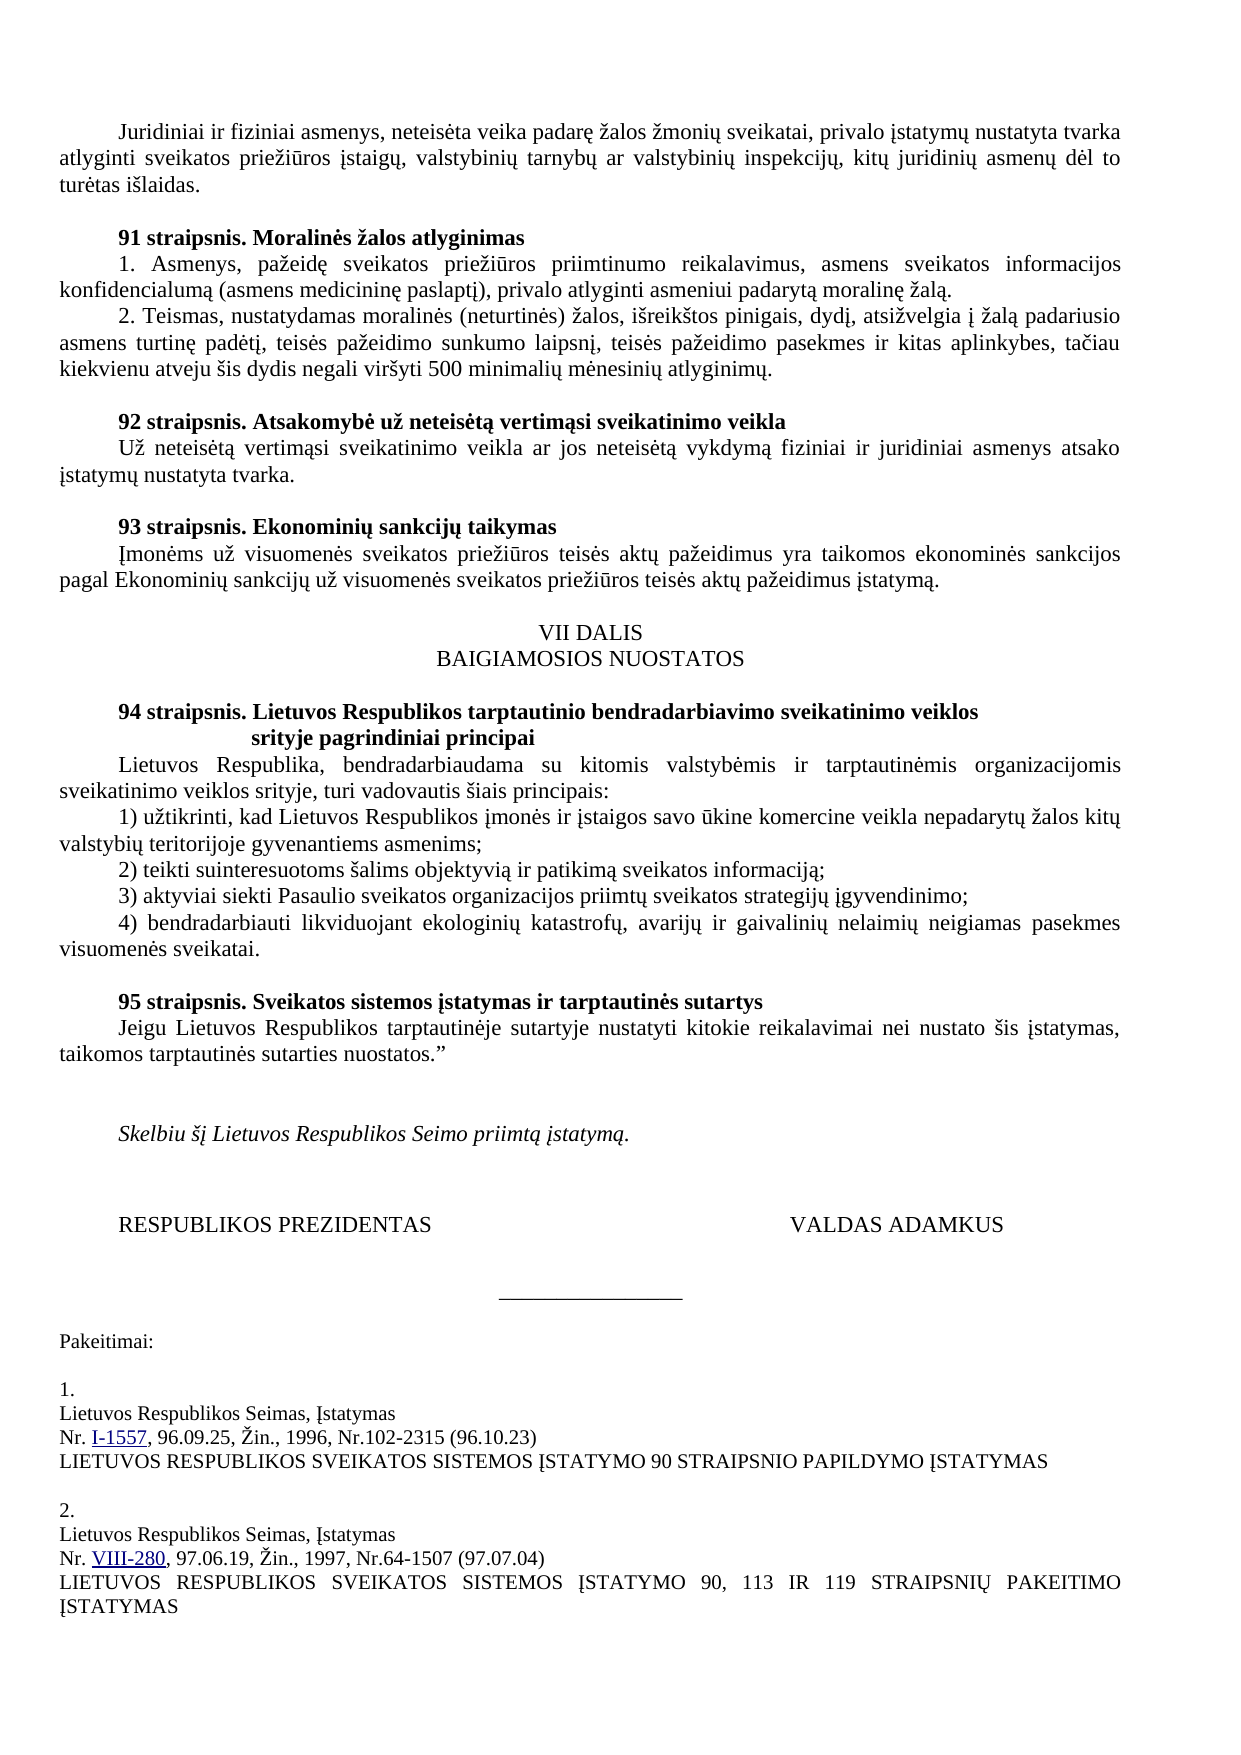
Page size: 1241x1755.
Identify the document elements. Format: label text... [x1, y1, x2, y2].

text Pakeitimai: [59, 1329, 1122, 1353]
text 1) užtikrinti, kad Lietuvos Respublikos įmonės ir įstaigos savo ūkine komercine veikla nepadarytų žalos kitų valstybių teritorijoje gyvenantiems asmenims; [59, 803, 1122, 856]
text Lietuvos Respublikos Seimas, Įstatymas [59, 1401, 1122, 1425]
text 2. Teismas, nustatydamas moralinės (neturtinės) žalos, išreikštos pinigais, dydį, atsižvelgia į žalą padariusio asmens turtinę padėtį, teisės pažeidimo sunkumo laipsnį, teisės pažeidimo pasekmes ir kitas aplinkybes, tačiau kiekvienu atveju šis dydis negali viršyti 500 minimalių mėnesinių atlyginimų. [59, 303, 1122, 382]
text 93 straipsnis. Ekonominių sankcijų taikymas [59, 513, 1122, 540]
text LIETUVOS RESPUBLIKOS SVEIKATOS SISTEMOS ĮSTATYMO 90, 113 IR 119 STRAIPSNIŲ PAKEITIMO ĮSTATYMAS [59, 1570, 1122, 1618]
text 2) teikti suinteresuotoms šalims objektyvią ir patikimą sveikatos informaciją; [59, 856, 1122, 882]
text Juridiniai ir fiziniai asmenys, neteisėta veika padarę žalos žmonių sveikatai, privalo įstatymų nustatyta tvarka atlyginti sveikatos priežiūros įstaigų, valstybinių tarnybų ar valstybinių inspekcijų, kitų juridinių asmenų dėl to turėtas išlaidas. [59, 118, 1122, 197]
text BAIGIAMOSIOS NUOSTATOS [59, 645, 1122, 672]
text srityje pagrindiniai principai [251, 724, 1122, 751]
text Nr. VIII-280, 97.06.19, Žin., 1997, Nr.64-1507 (97.07.04) [59, 1546, 1122, 1570]
text 91 straipsnis. Moralinės žalos atlyginimas [59, 223, 1122, 250]
text RESPUBLIKOS PREZIDENTAS VALDAS ADAMKUS [59, 1211, 1122, 1237]
text LIETUVOS RESPUBLIKOS SVEIKATOS SISTEMOS ĮSTATYMO 90 STRAIPSNIO PAPILDYMO ĮSTATYMAS [59, 1449, 1122, 1473]
text 4) bendradarbiauti likviduojant ekologinių katastrofų, avarijų ir gaivalinių nelaimių neigiamas pasekmes visuomenės sveikatai. [59, 909, 1122, 961]
text VII DALIS [59, 619, 1122, 645]
text Skelbiu šį Lietuvos Respublikos Seimo priimtą įstatymą. [59, 1119, 1122, 1146]
text 95 straipsnis. Sveikatos sistemos įstatymas ir tarptautinės sutartys [59, 988, 1122, 1014]
text 1. [59, 1377, 1122, 1401]
text 1. Asmenys, pažeidę sveikatos priežiūros priimtinumo reikalavimus, asmens sveikatos informacijos konfidencialumą (asmens medicininę paslaptį), privalo atlyginti asmeniui padarytą moralinę žalą. [59, 250, 1122, 303]
text Už neteisėtą vertimąsi sveikatinimo veikla ar jos neteisėtą vykdymą fiziniai ir juridiniai asmenys atsako įstatymų nustatyta tvarka. [59, 434, 1122, 487]
text 2. [59, 1497, 1122, 1522]
text 3) aktyviai siekti Pasaulio sveikatos organizacijos priimtų sveikatos strategijų įgyvendinimo; [59, 882, 1122, 909]
text Įmonėms už visuomenės sveikatos priežiūros teisės aktų pažeidimus yra taikomos ekonominės sankcijos pagal Ekonominių sankcijų už visuomenės sveikatos priežiūros teisės aktų pažeidimus įstatymą. [59, 540, 1122, 592]
text Nr. I-1557, 96.09.25, Žin., 1996, Nr.102-2315 (96.10.23) [59, 1425, 1122, 1449]
text 94 straipsnis. Lietuvos Respublikos tarptautinio bendradarbiavimo sveikatinimo veiklos [118, 698, 1122, 724]
text Jeigu Lietuvos Respublikos tarptautinėje sutartyje nustatyti kitokie reikalavimai nei nustato šis įstatymas, taikomos tarptautinės sutarties nuostatos.” [59, 1014, 1122, 1067]
text Lietuvos Respublika, bendradarbiaudama su kitomis valstybėmis ir tarptautinėmis organizacijomis sveikatinimo veiklos srityje, turi vadovautis šiais principais: [59, 751, 1122, 803]
text 92 straipsnis. Atsakomybė už neteisėtą vertimąsi sveikatinimo veikla [59, 408, 1122, 434]
text ________________ [59, 1276, 1122, 1303]
text Lietuvos Respublikos Seimas, Įstatymas [59, 1522, 1122, 1546]
